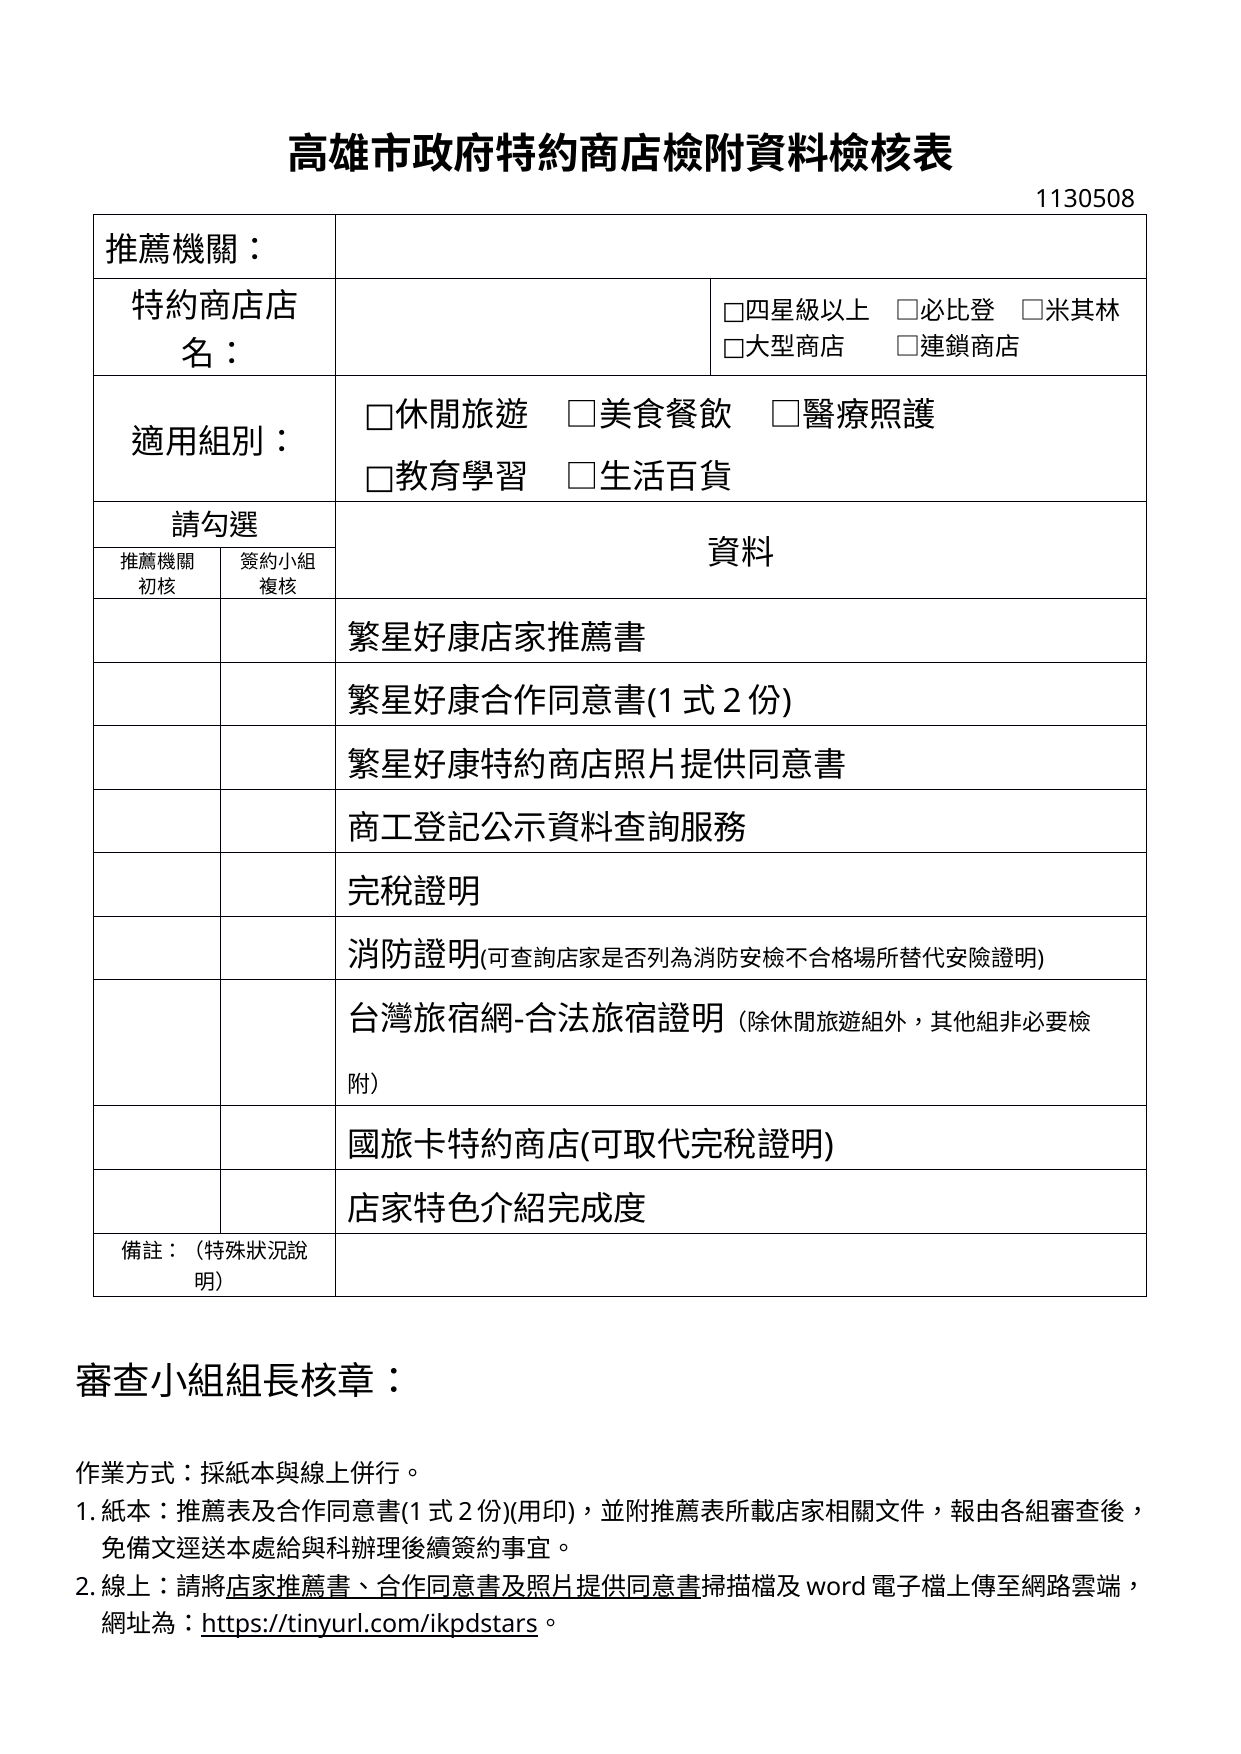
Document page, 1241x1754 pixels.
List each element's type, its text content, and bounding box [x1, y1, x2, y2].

table_cell 推薦機關： [94, 215, 335, 277]
table_cell 適用組別： [94, 376, 335, 501]
table_cell 國旅卡特約商店(可取代完稅證明) [336, 1106, 1146, 1169]
table_cell 繁星好康特約商店照片提供同意書 [336, 726, 1146, 789]
table_cell [336, 279, 710, 375]
table_cell 備註：（特殊狀況說明） [94, 1234, 335, 1296]
table_cell [221, 853, 335, 916]
table_cell [221, 980, 335, 1105]
table_header 高雄市政府特約商店檢附資料檢核表 1130508 [94, 120, 1146, 214]
table_cell [94, 663, 220, 725]
table_cell [94, 726, 220, 789]
table_cell 簽約小組 複核 [221, 548, 335, 598]
table_cell 商工登記公示資料查詢服務 [336, 790, 1146, 852]
table_cell [336, 215, 1146, 277]
table_cell □四星級以上 □必比登 □米其林 □大型商店 □連鎖商店 [711, 279, 1146, 375]
table_cell [221, 1106, 335, 1169]
table_cell [94, 917, 220, 979]
table_cell [221, 1170, 335, 1232]
table_cell 請勾選 [94, 502, 335, 547]
text 作業方式：採紙本與線上併行。 [75, 1447, 1165, 1484]
table_cell 台灣旅宿網-合法旅宿證明（除休閒旅遊組外，其他組非必要檢附） [336, 980, 1146, 1105]
table_cell 消防證明(可查詢店家是否列為消防安檢不合格場所替代安險證明) [336, 917, 1146, 979]
table_cell [221, 790, 335, 852]
table_cell [221, 599, 335, 662]
table_cell [94, 790, 220, 852]
table_cell 繁星好康合作同意書(1式2份) [336, 663, 1146, 725]
table_cell □休閒旅遊 □美食餐飲 □醫療照護 □教育學習 □生活百貨 [336, 376, 1146, 501]
list 紙本：推薦表及合作同意書(1式2份)(用印)，並附推薦表所載店家相關文件，報由各組審查後，免備文逕送本處給與科辦理後續簽約事宜。 [75, 1484, 1165, 1559]
table_cell 店家特色介紹完成度 [336, 1170, 1146, 1232]
table_cell [94, 980, 220, 1105]
table_cell [94, 853, 220, 916]
table_cell [221, 726, 335, 789]
table_cell [221, 917, 335, 979]
table_cell [94, 599, 220, 662]
table_cell 繁星好康店家推薦書 [336, 599, 1146, 662]
table_cell [336, 1234, 1146, 1296]
list 線上：請將店家推薦書、合作同意書及照片提供同意書掃描檔及word電子檔上傳至網路雲端，網址為：https://tinyurl.com/ikpdstars。 [75, 1559, 1165, 1634]
table_cell [94, 1170, 220, 1232]
table_cell [94, 1106, 220, 1169]
table_cell 特約商店店名： [94, 279, 335, 375]
table_cell [221, 663, 335, 725]
table_cell 推薦機關 初核 [94, 548, 220, 598]
table_cell 完稅證明 [336, 853, 1146, 916]
table_cell 資料 [336, 502, 1146, 598]
text 審查小組組長核章： [75, 134, 1165, 1409]
